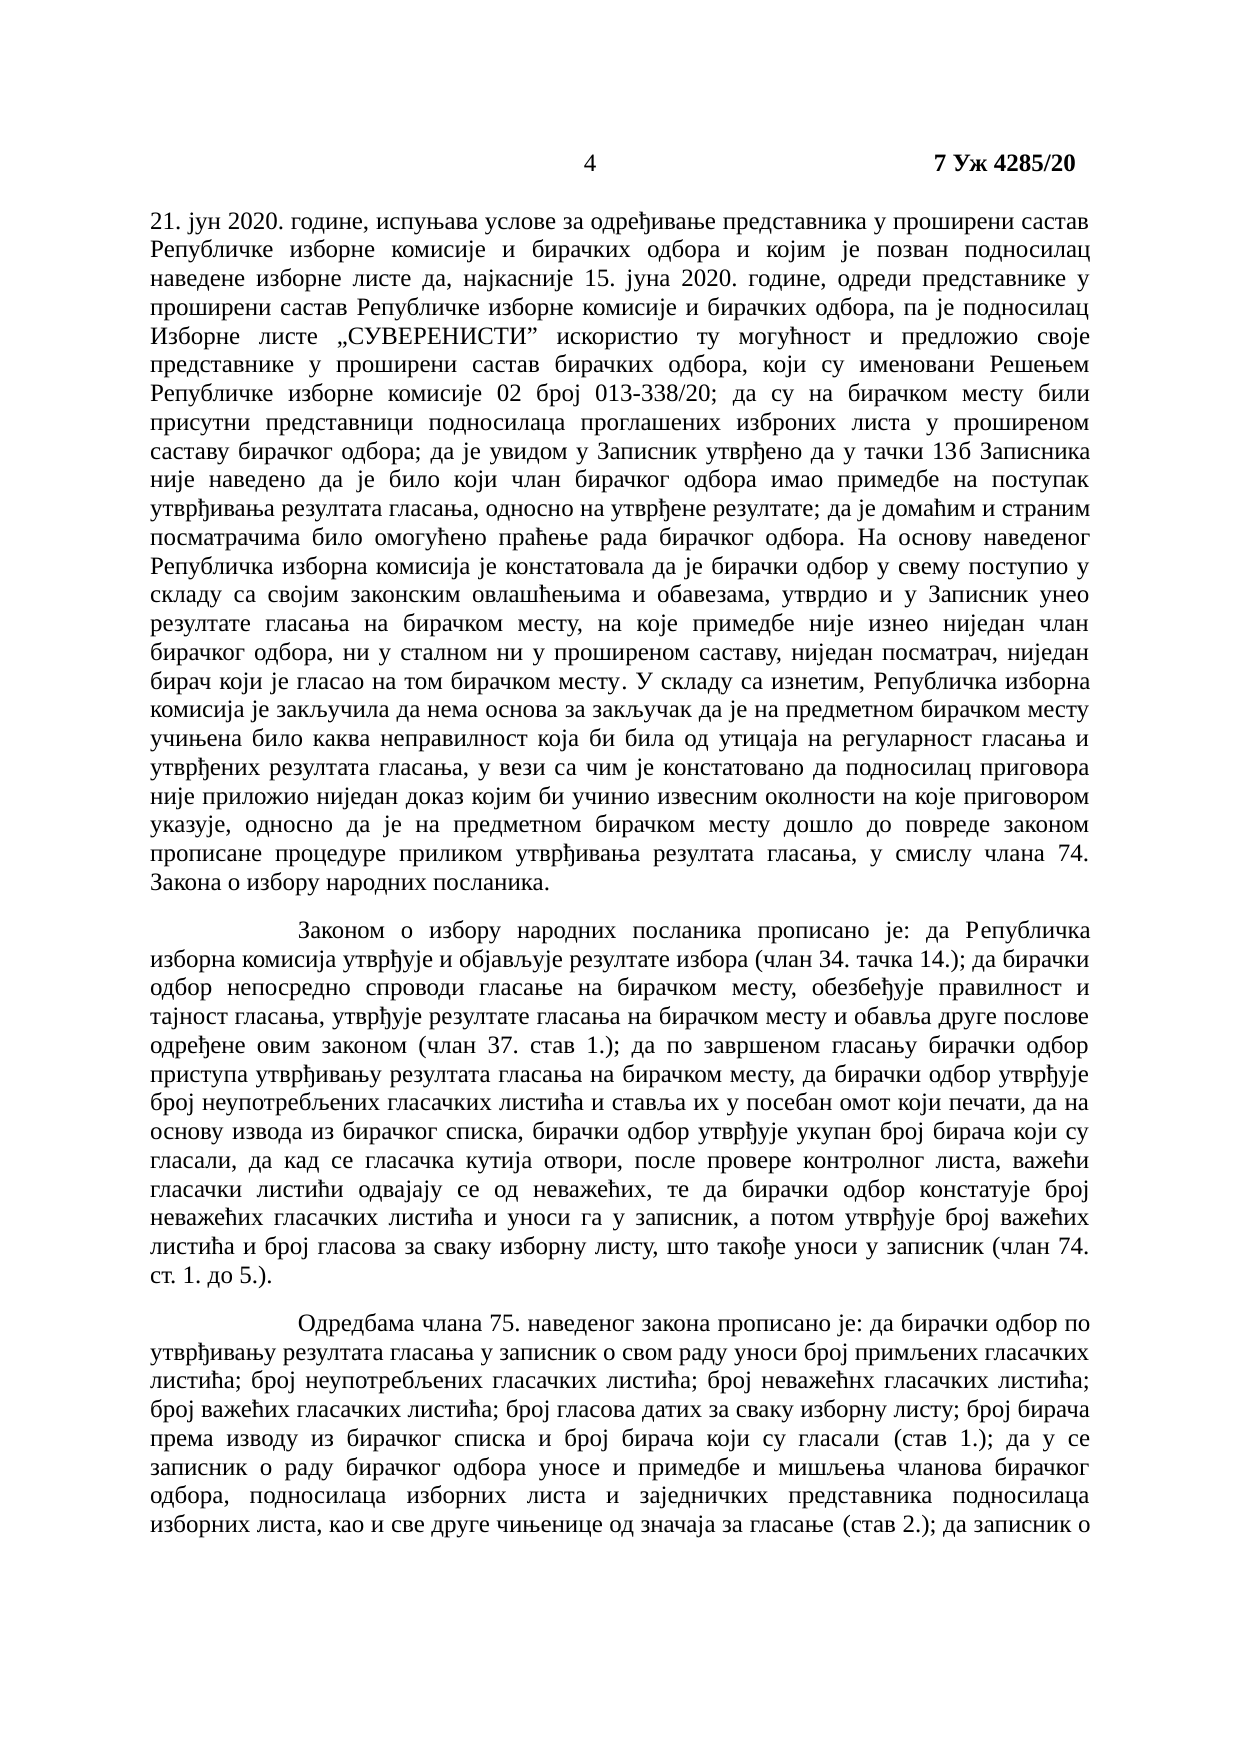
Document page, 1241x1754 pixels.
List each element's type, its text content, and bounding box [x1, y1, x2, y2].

text Законом о избору народних посланика прописано је: да Републичка изборна комисија утврђује и објављује резултате избора (члан 34. тачка 14.); да бирачки одбор непосредно спроводи гласање на бирачком месту, обезбеђује правилност и тајност гласања, утврђује резултате гласања на бирачком месту и обавља друге послове одређене овим законом (члан 37. став 1.); да по завршеном гласању бирачки одбор приступа утврђивању резултата гласања на бирачком месту, да бирачки одбор утврђује број неупотребљених гласачких листића и ставља их у посебан омот који печати, да на основу извода из бирачког списка, бирачки одбор утврђује укупан број бирача који су гласали, да кад се гласачка кутија отвори, после провере контролног листа, важећи гласачки листићи одвајају се од неважећих, те да бирачки одбор констатује број неважећих гласачких листића и уноси га у записник, а потом утврђује број важећих листића и број гласова за сваку изборну листу, што такође уноси у записник (члан 74. ст. 1. до 5.). [150, 915, 1091, 1289]
text Одредбама члана 75. наведеног закона прописано је: да бирачки одбор по утврђивању резултата гласања у записник о свом раду уноси број примљених гласачких листића; број неупотребљених гласачких листића; број неважећнх гласачких листића; број важећих гласачких листића; број гласова датих за сваку изборну листу; број бирача према изводу из бирачког списка и број бирача који су гласали (став 1.); да у се записник о раду бирачког одбора уносе и примедбе и мишљења чланова бирачког одбора, подносилаца изборних листа и заједничких представника подносилаца изборних листа, као и све друге чињенице од значаја за гласање (став 2.); да записник о [150, 1308, 1091, 1538]
text 21. јун 2020. године, испуњава услове за одређивање представника у проширени састав Републичке изборне комисије и бирачких одбора и којим је позван подносилац наведене изборне листе да, најкасније 15. јуна 2020. године, одреди представнике у проширени састав Републичке изборне комисије и бирачких одбора, па је подносилац Изборне листе „СУВЕРЕНИСТИ” искористио ту могућност и предложио своје представнике у проширени састав бирачких одбора, који су именовани Решењем Републичке изборне комисије 02 број 013-338/20; да су на бирачком месту били присутни представници подносилаца проглашених изброних листа у проширеном саставу бирачког одбора; да је увидом у Записник утврђено да у тачки 13б Записника није наведено да је било који члан бирачког одбора имао примедбе на поступак утврђивања резултата гласања, односно на утврђене резултате; да је домаћим и страним посматрачима било омогућено праћење рада бирачког одбора. На основу наведеног Републичка изборна комисија је констатовала да је бирачки одбор у свему поступио у складу са својим законским овлашћењима и обавезама, утврдио и у Записник унео резултате гласања на бирачком месту, на које примедбе није изнео ниједан члан бирачког одбора, ни у сталном ни у проширеном саставу, ниједан посматрач, ниједан бирач који је гласао на том бирачком месту. У складу са изнетим, Републичка изборна комисија је закључила да нема основа за закључак да је на предметном бирачком месту учињена било каква неправилност која би била од утицаја на регуларност гласања и утврђених резултата гласања, у вези са чим је констатовано да подносилац приговора није приложио ниједан доказ којим би учинио извесним околности на које приговором указује, односно да је на предметном бирачком месту дошло до повреде законом прописане процедуре приликом утврђивања резултата гласања, у смислу члана 74. Закона о избору народних посланика. [150, 206, 1091, 896]
